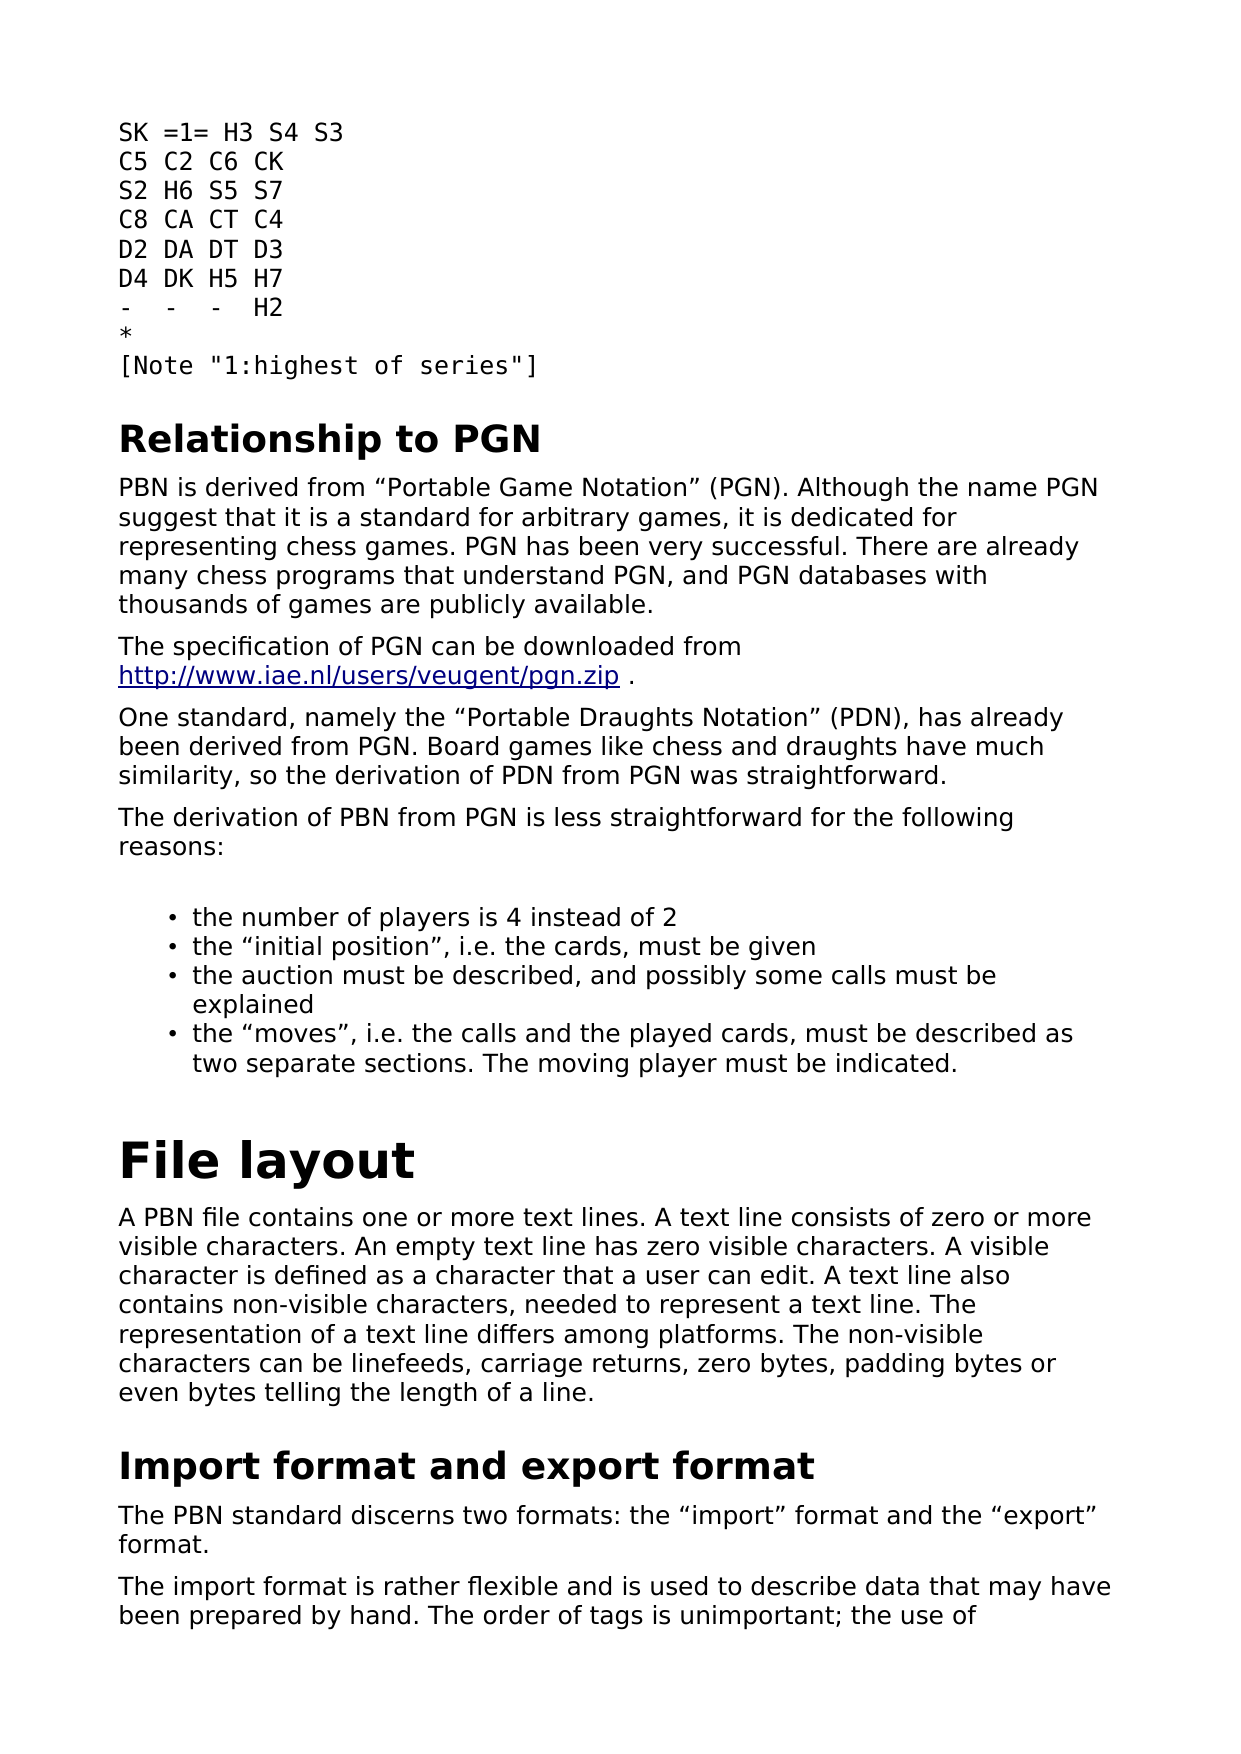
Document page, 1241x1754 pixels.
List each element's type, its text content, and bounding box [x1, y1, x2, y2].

text One standard, namely the “Portable Draughts Notation” (PDN), has already been derived from PGN. Board games like chess and draughts have much similarity, so the derivation of PDN from PGN was straightforward. [118, 703, 1122, 790]
list the auction must be described, and possibly some calls must be explained [177, 961, 1122, 1020]
text PBN is derived from “Portable Game Notation” (PGN). Although the name PGN suggest that it is a standard for arbitrary games, it is dedicated for representing chess games. PGN has been very successful. There are already many chess programs that understand PGN, and PGN databases with thousands of games are publicly available. [118, 473, 1122, 619]
list the “initial position”, i.e. the cards, must be given [177, 932, 1122, 961]
subtitle Relationship to PGN [118, 417, 1122, 461]
text The PBN standard discerns two formats: the “import” format and the “export” format. [118, 1501, 1122, 1559]
text The derivation of PBN from PGN is less straightforward for the following reasons: [118, 803, 1122, 861]
text The specification of PGN can be downloaded from http://www.iae.nl/users/veugent/pgn.zip . [118, 632, 1122, 690]
subtitle File layout [118, 1132, 1122, 1191]
text The import format is rather flexible and is used to describe data that may have been prepared by hand. The order of tags is unimportant; the use of [118, 1572, 1122, 1630]
text SK =1= H3 S4 S3 C5 C2 C6 CK S2 H6 S5 S7 C8 CA CT C4 D2 DA DT D3 D4 DK H5 H7 - - - H2 * [Note "1:highest of series"] [118, 118, 1122, 381]
subtitle Import format and export format [118, 1445, 1122, 1488]
text A PBN file contains one or more text lines. A text line consists of zero or more visible characters. An empty text line has zero visible characters. A visible character is defined as a character that a user can edit. A text line also contains non-visible characters, needed to represent a text line. The representation of a text line differs among platforms. The non-visible characters can be linefeeds, carriage returns, zero bytes, padding bytes or even bytes telling the length of a line. [118, 1203, 1122, 1407]
list the number of players is 4 instead of 2 [177, 903, 1122, 932]
list the “moves”, i.e. the calls and the played cards, must be described as two separate sections. The moving player must be indicated. [177, 1020, 1122, 1078]
